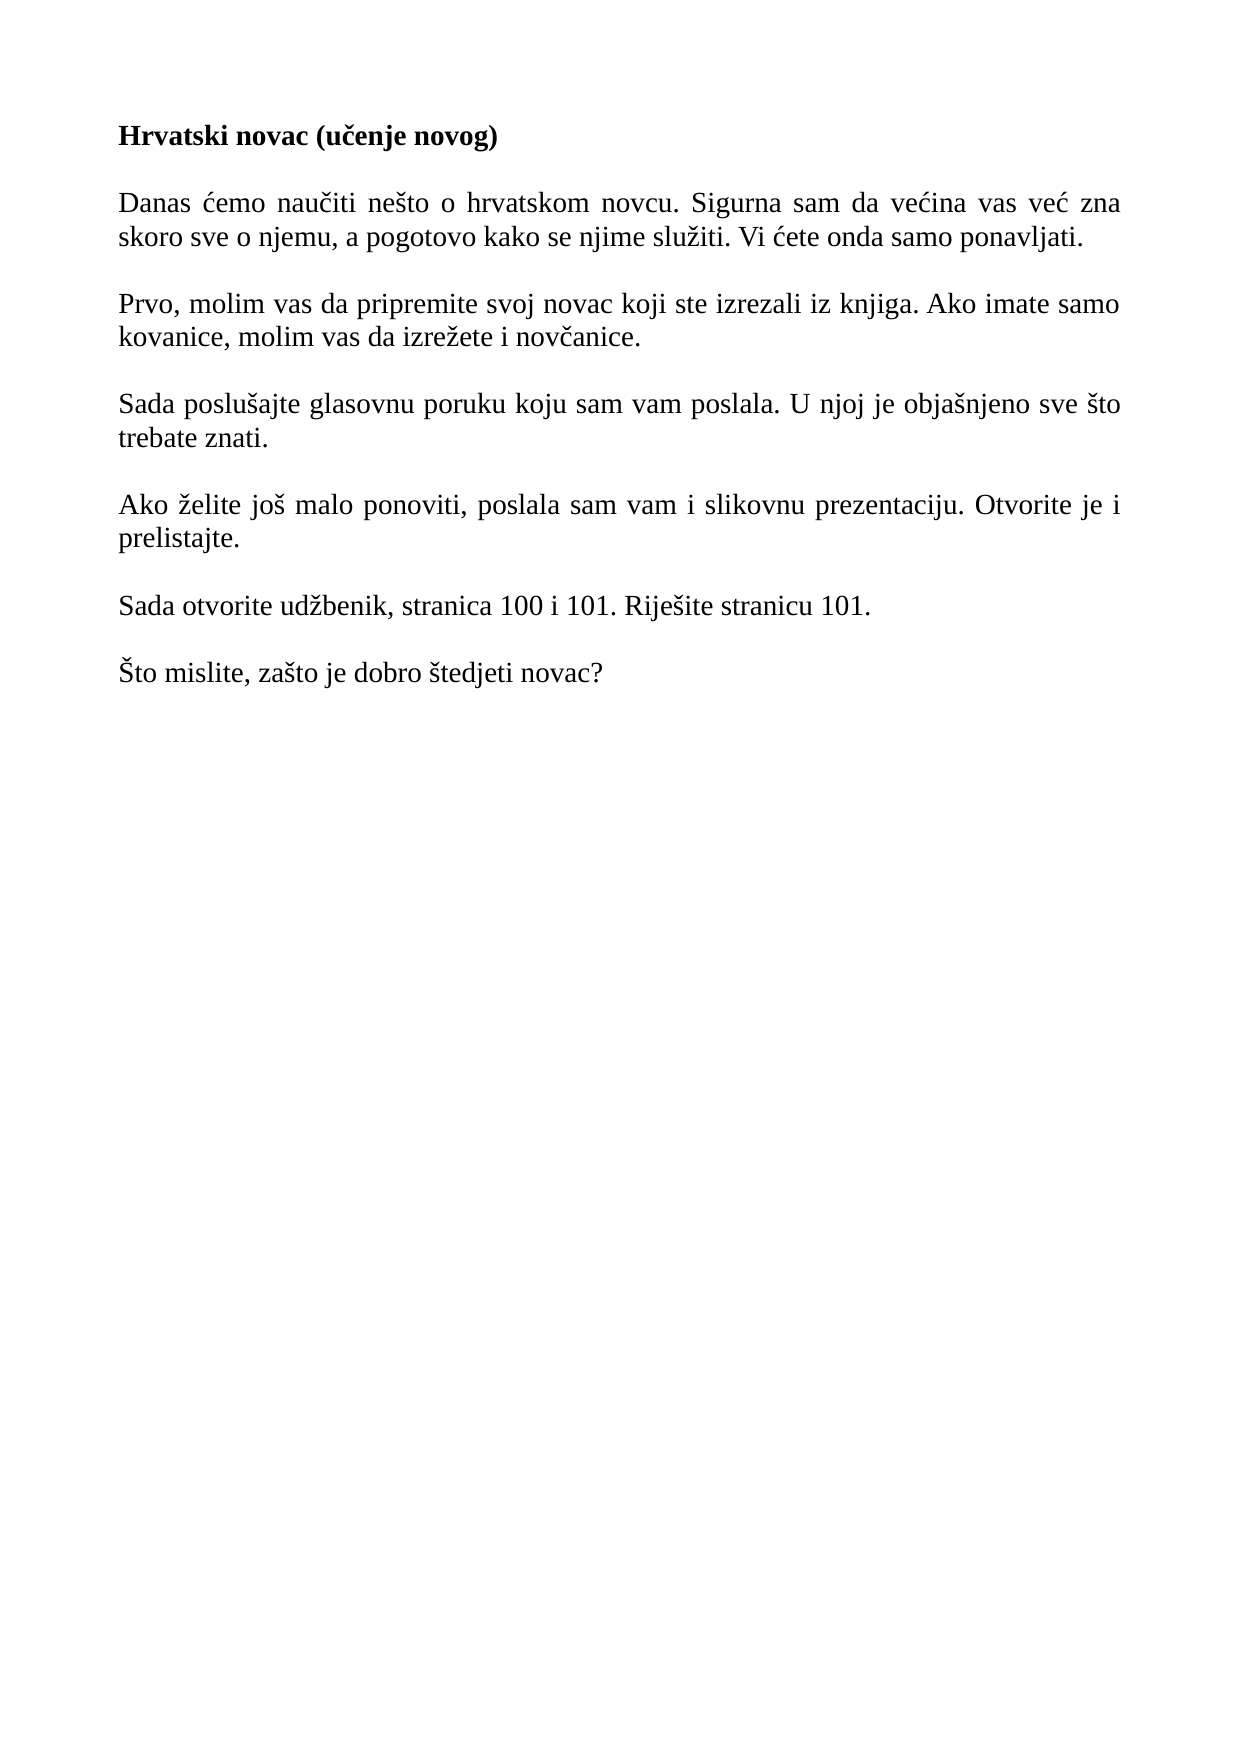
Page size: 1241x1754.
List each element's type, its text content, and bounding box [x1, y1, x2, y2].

text Hrvatski novac (učenje novog) [118, 118, 1122, 152]
text Sada otvorite udžbenik, stranica 100 i 101. Riješite stranicu 101. [118, 588, 1122, 621]
text Prvo, molim vas da pripremite svoj novac koji ste izrezali iz knjiga. Ako imate samo kovanice, molim vas da izrežete i novčanice. [118, 286, 1122, 353]
text Što mislite, zašto je dobro štedjeti novac? [118, 655, 1122, 688]
text Danas ćemo naučiti nešto o hrvatskom novcu. Sigurna sam da većina vas već zna skoro sve o njemu, a pogotovo kako se njime služiti. Vi ćete onda samo ponavljati. [118, 185, 1122, 252]
text Sada poslušajte glasovnu poruku koju sam vam poslala. U njoj je objašnjeno sve što trebate znati. [118, 386, 1122, 453]
text Ako želite još malo ponoviti, poslala sam vam i slikovnu prezentaciju. Otvorite je i prelistajte. [118, 487, 1122, 554]
